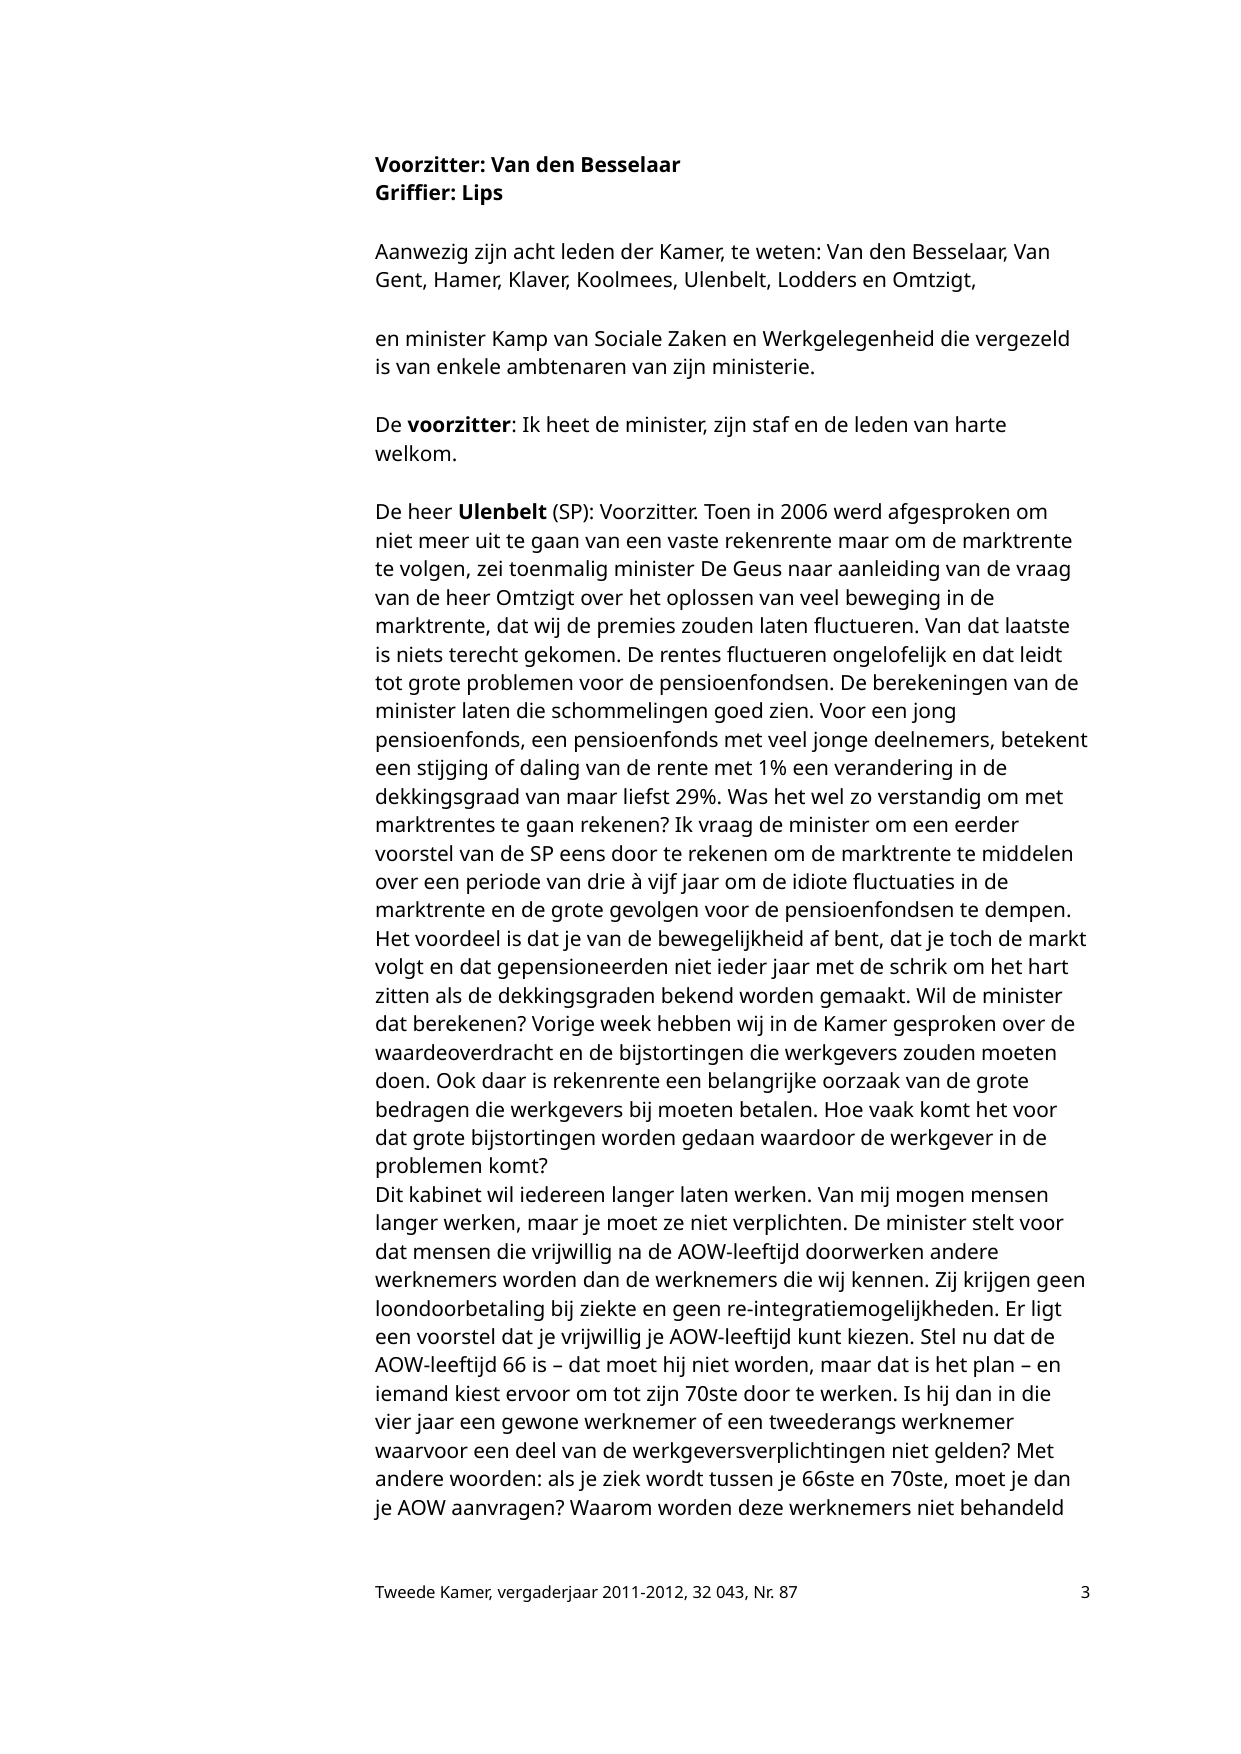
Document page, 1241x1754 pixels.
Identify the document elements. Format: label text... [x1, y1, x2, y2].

text De heer Ulenbelt (SP): Voorzitter. Toen in 2006 werd afgesproken om niet meer uit te gaan van een vaste rekenrente maar om de marktrente te volgen, zei toenmalig minister De Geus naar aanleiding van de vraag van de heer Omtzigt over het oplossen van veel beweging in de marktrente, dat wij de premies zouden laten fluctueren. Van dat laatste is niets terecht gekomen. De rentes fluctueren ongelofelijk en dat leidt tot grote problemen voor de pensioenfondsen. De berekeningen van de minister laten die schommelingen goed zien. Voor een jong pensioenfonds, een pensioenfonds met veel jonge deelnemers, betekent een stijging of daling van de rente met 1% een verandering in de dekkingsgraad van maar liefst 29%. Was het wel zo verstandig om met marktrentes te gaan rekenen? Ik vraag de minister om een eerder voorstel van de SP eens door te rekenen om de marktrente te middelen over een periode van drie à vijf jaar om de idiote fluctuaties in de marktrente en de grote gevolgen voor de pensioenfondsen te dempen. Het voordeel is dat je van de bewegelijkheid af bent, dat je toch de markt volgt en dat gepensioneerden niet ieder jaar met de schrik om het hart zitten als de dekkingsgraden bekend worden gemaakt. Wil de minister dat berekenen? Vorige week hebben wij in de Kamer gesproken over de waardeoverdracht en de bijstortingen die werkgevers zouden moeten doen. Ook daar is rekenrente een belangrijke oorzaak van de grote bedragen die werkgevers bij moeten betalen. Hoe vaak komt het voor dat grote bijstortingen worden gedaan waardoor de werkgever in de problemen komt? [375, 497, 1090, 1180]
text Voorzitter: Van den Besselaar [375, 150, 1090, 178]
text Dit kabinet wil iedereen langer laten werken. Van mij mogen mensen langer werken, maar je moet ze niet verplichten. De minister stelt voor dat mensen die vrijwillig na de AOW-leeftijd doorwerken andere werknemers worden dan de werknemers die wij kennen. Zij krijgen geen loondoorbetaling bij ziekte en geen re-integratiemogelijkheden. Er ligt een voorstel dat je vrijwillig je AOW-leeftijd kunt kiezen. Stel nu dat de AOW-leeftijd 66 is – dat moet hij niet worden, maar dat is het plan – en iemand kiest ervoor om tot zijn 70ste door te werken. Is hij dan in die vier jaar een gewone werknemer of een tweederangs werknemer waarvoor een deel van de werkgeversverplichtingen niet gelden? Met andere woorden: als je ziek wordt tussen je 66ste en 70ste, moet je dan je AOW aanvragen? Waarom worden deze werknemers niet behandeld [375, 1180, 1090, 1521]
text Griffier: Lips [375, 178, 1090, 207]
text en minister Kamp van Sociale Zaken en Werkgelegenheid die vergezeld is van enkele ambtenaren van zijn ministerie. [375, 324, 1090, 381]
text De voorzitter: Ik heet de minister, zijn staf en de leden van harte welkom. [375, 411, 1090, 467]
text Aanwezig zijn acht leden der Kamer, te weten: Van den Besselaar, Van Gent, Hamer, Klaver, Koolmees, Ulenbelt, Lodders en Omtzigt, [375, 237, 1090, 294]
